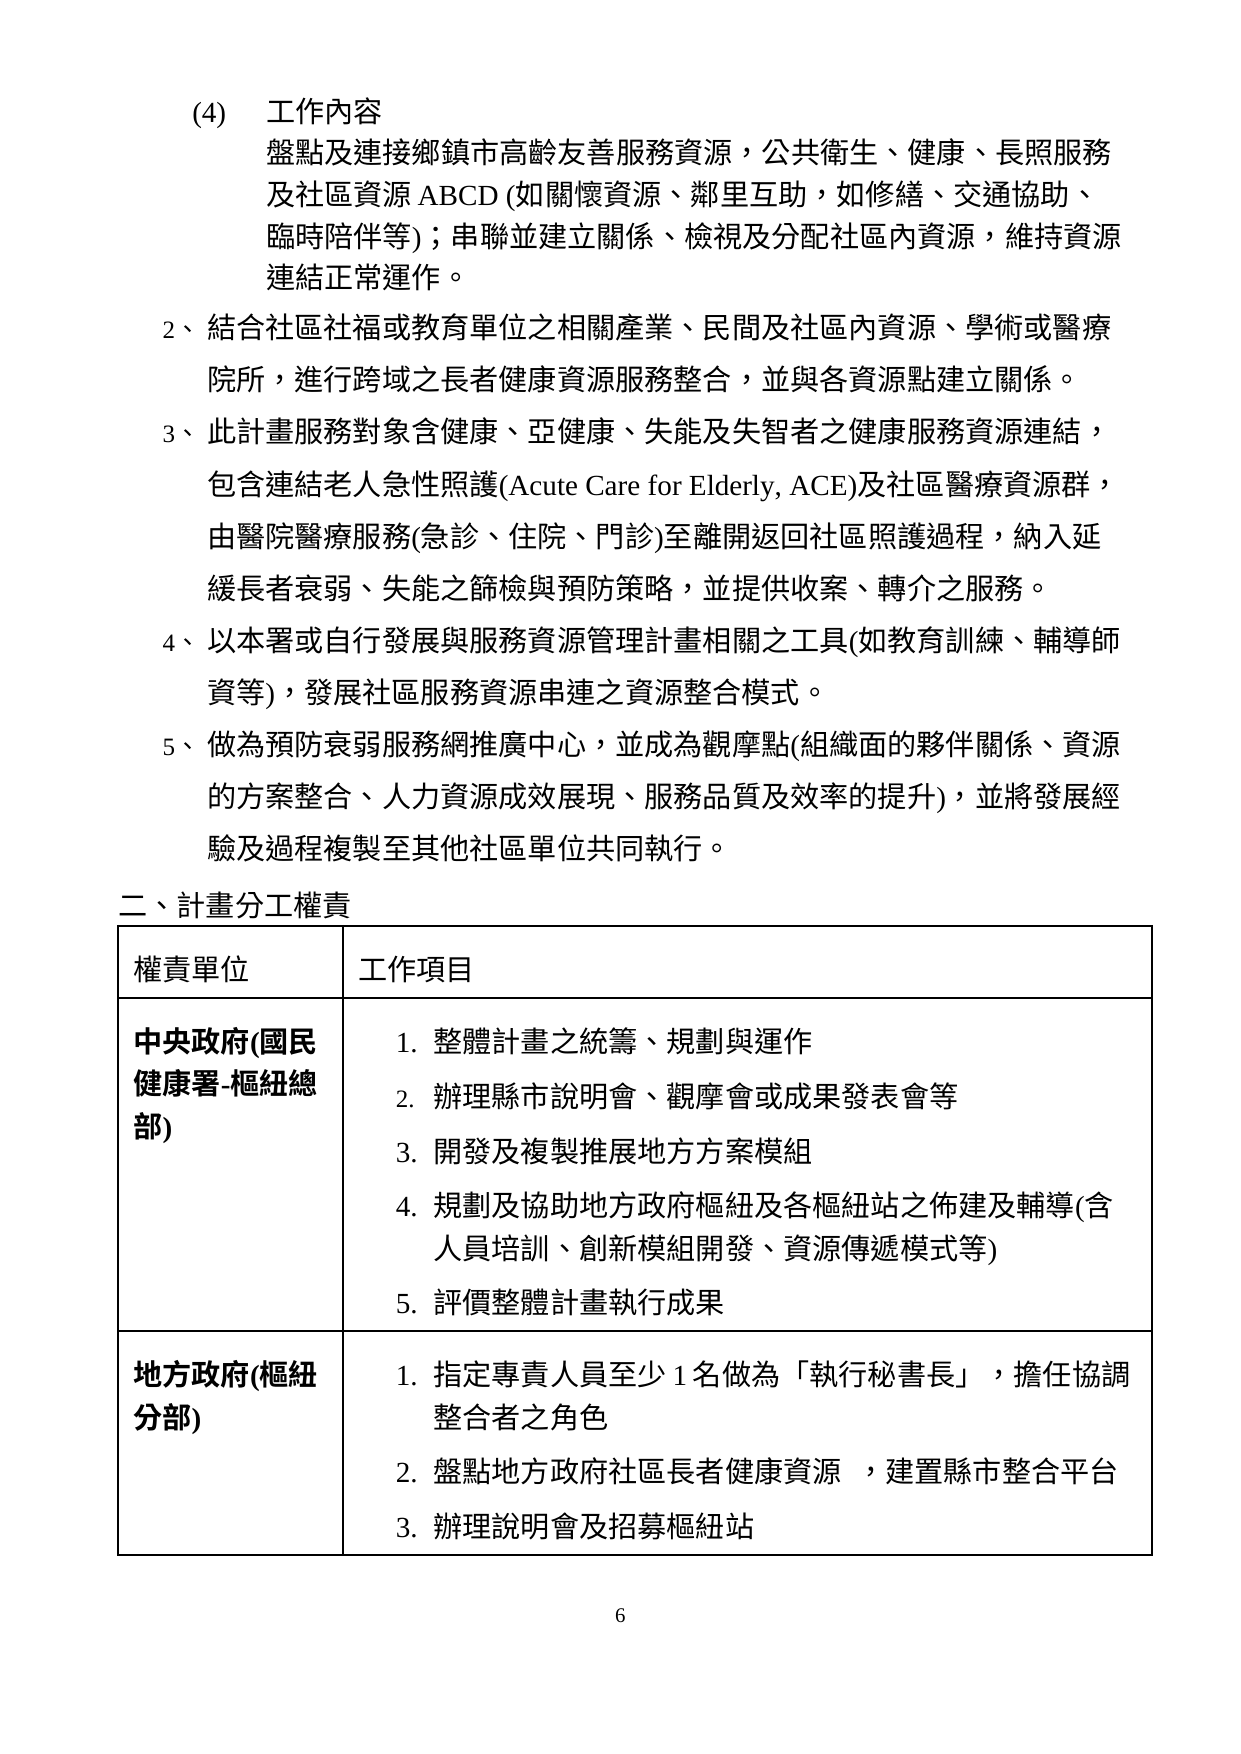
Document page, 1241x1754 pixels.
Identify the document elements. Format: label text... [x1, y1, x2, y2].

text 盤點及連接鄉鎮市高齡友善服務資源，公共衛生、健康、長照服務及社區資源ABCD (如關懷資源、鄰里互助，如修繕、交通協助、臨時陪伴等)；串聯並建立關係、檢視及分配社區內資源，維持資源連結正常運作。 [266, 130, 1122, 297]
list 以本署或自行發展與服務資源管理計畫相關之工具(如教育訓練、輔導師資等)，發展社區服務資源串連之資源整合模式。 [162, 609, 1122, 714]
list 做為預防衰弱服務網推廣中心，並成為觀摩點(組織面的夥伴關係、資源的方案整合、人力資源成效展現、服務品質及效率的提升)，並將發展經驗及過程複製至其他社區單位共同執行。 [162, 714, 1122, 870]
list 工作內容 [192, 89, 1122, 130]
table_header 權責單位 [119, 927, 342, 997]
table_cell 地方政府(樞紐分部) [119, 1332, 342, 1554]
list 結合社區社福或教育單位之相關產業、民間及社區內資源、學術或醫療院所，進行跨域之長者健康資源服務整合，並與各資源點建立關係。 [162, 297, 1122, 401]
table_header 工作項目 [344, 927, 1151, 997]
text 二、計畫分工權責 [118, 882, 1122, 925]
table_cell 指定專責人員至少1名做為「執行秘書長」，擔任協調整合者之角色 盤點地方政府社區長者健康資源 ，建置縣市整合平台 辦理說明會及招募樞紐站 辦理教育訓練/觀摩會 計畫品質管控，共同進行輔導及評價作業 依本署要求定期至署報告及參與相關訓練 [344, 1332, 1151, 1554]
list 此計畫服務對象含健康、亞健康、失能及失智者之健康服務資源連結，包含連結老人急性照護(Acute Care for Elderly, ACE)及社區醫療資源群，由醫院醫療服務(急診、住院、門診)至離開返回社區照護過程，納入延緩長者衰弱、失能之篩檢與預防策略，並提供收案、轉介之服務。 [162, 401, 1122, 609]
table_cell 整體計畫之統籌、規劃與運作 辦理縣市說明會、觀摩會或成果發表會等 開發及複製推展地方方案模組 規劃及協助地方政府樞紐及各樞紐站之佈建及輔導(含人員培訓、創新模組開發、資源傳遞模式等) 評價整體計畫執行成果 [344, 999, 1151, 1330]
table_cell 中央政府(國民健康署-樞紐總部) [119, 999, 342, 1330]
